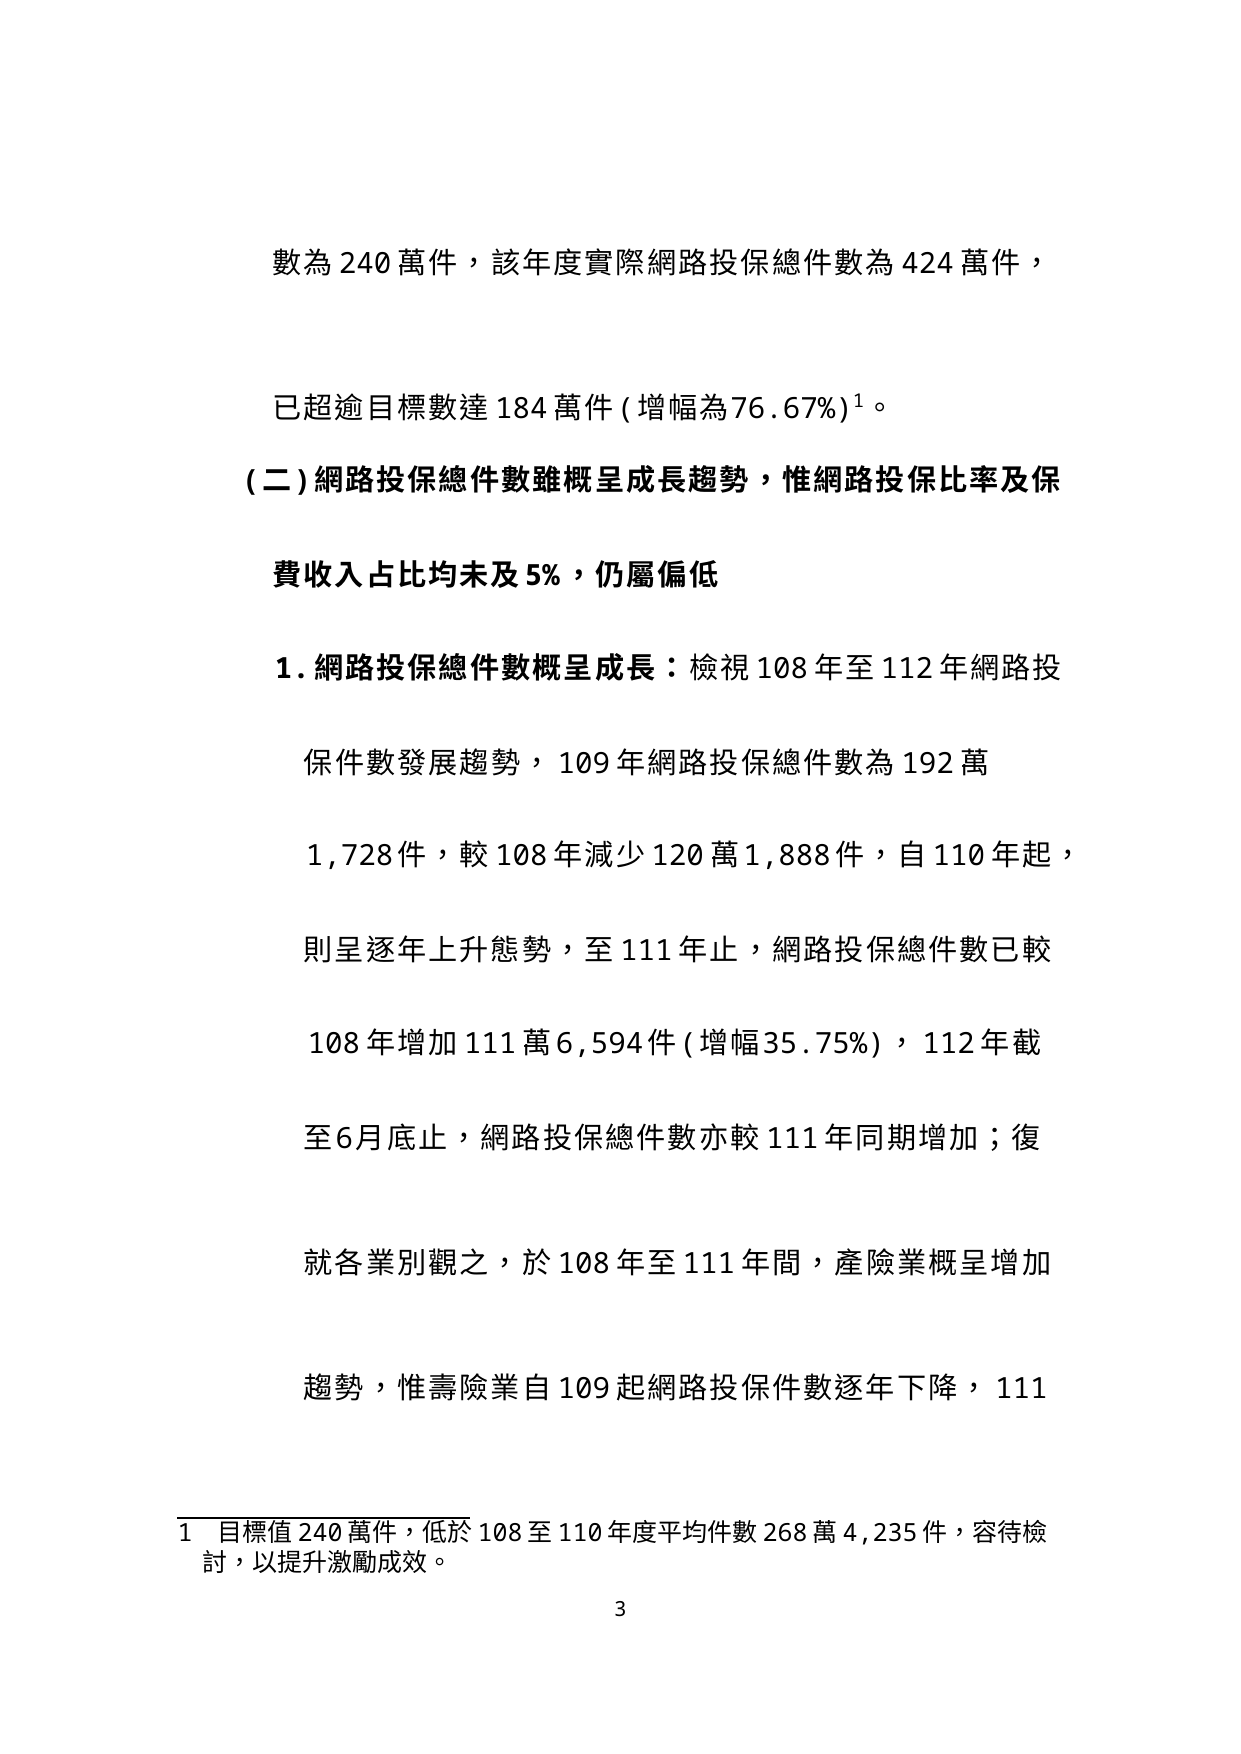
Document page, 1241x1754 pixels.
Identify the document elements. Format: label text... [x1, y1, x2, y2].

text 1.網路投保總件數概呈成長：檢視108年至112年網路投保件數發展趨勢，109年網路投保總件數為192萬1,728件，較108年減少120萬1,888件，自110年起，則呈逐年上升態勢，至111年止，網路投保總件數已較108年增加111萬6,594件(增幅35.75%)，112年截至6月底止，網路投保總件數亦較111年同期增加；復就各業別觀之，於108年至111年間，產險業概呈增加趨勢，惟壽險業自109起網路投保件數逐年下降，111年雖有回升，但仍較108年減少16萬974件，詢據保險局表示主要係因該期間利率變動型年金保險之宣告利率走低以及受新冠肺炎疫情影響使旅行平安保險投保需求下降等因素所致，112年截至6月底止，產、壽險業之網路投保件數已分別較111年同期增加4萬1,374件及28萬5,592件(詳表1)。 [266, 615, 1063, 1427]
text 目標值240萬件，低於108至110年度平均件數268萬4,235件，容待檢討，以提升激勵成效。 [177, 1518, 1063, 1577]
text 數為240萬件，該年度實際網路投保總件數為424萬件，已超逾目標數達184萬件(增幅為76.67%)。 [266, 177, 1063, 427]
text (二)網路投保總件數雖概呈成長趨勢，惟網路投保比率及保費收入占比均未及5%，仍屬偏低 [236, 427, 1063, 615]
